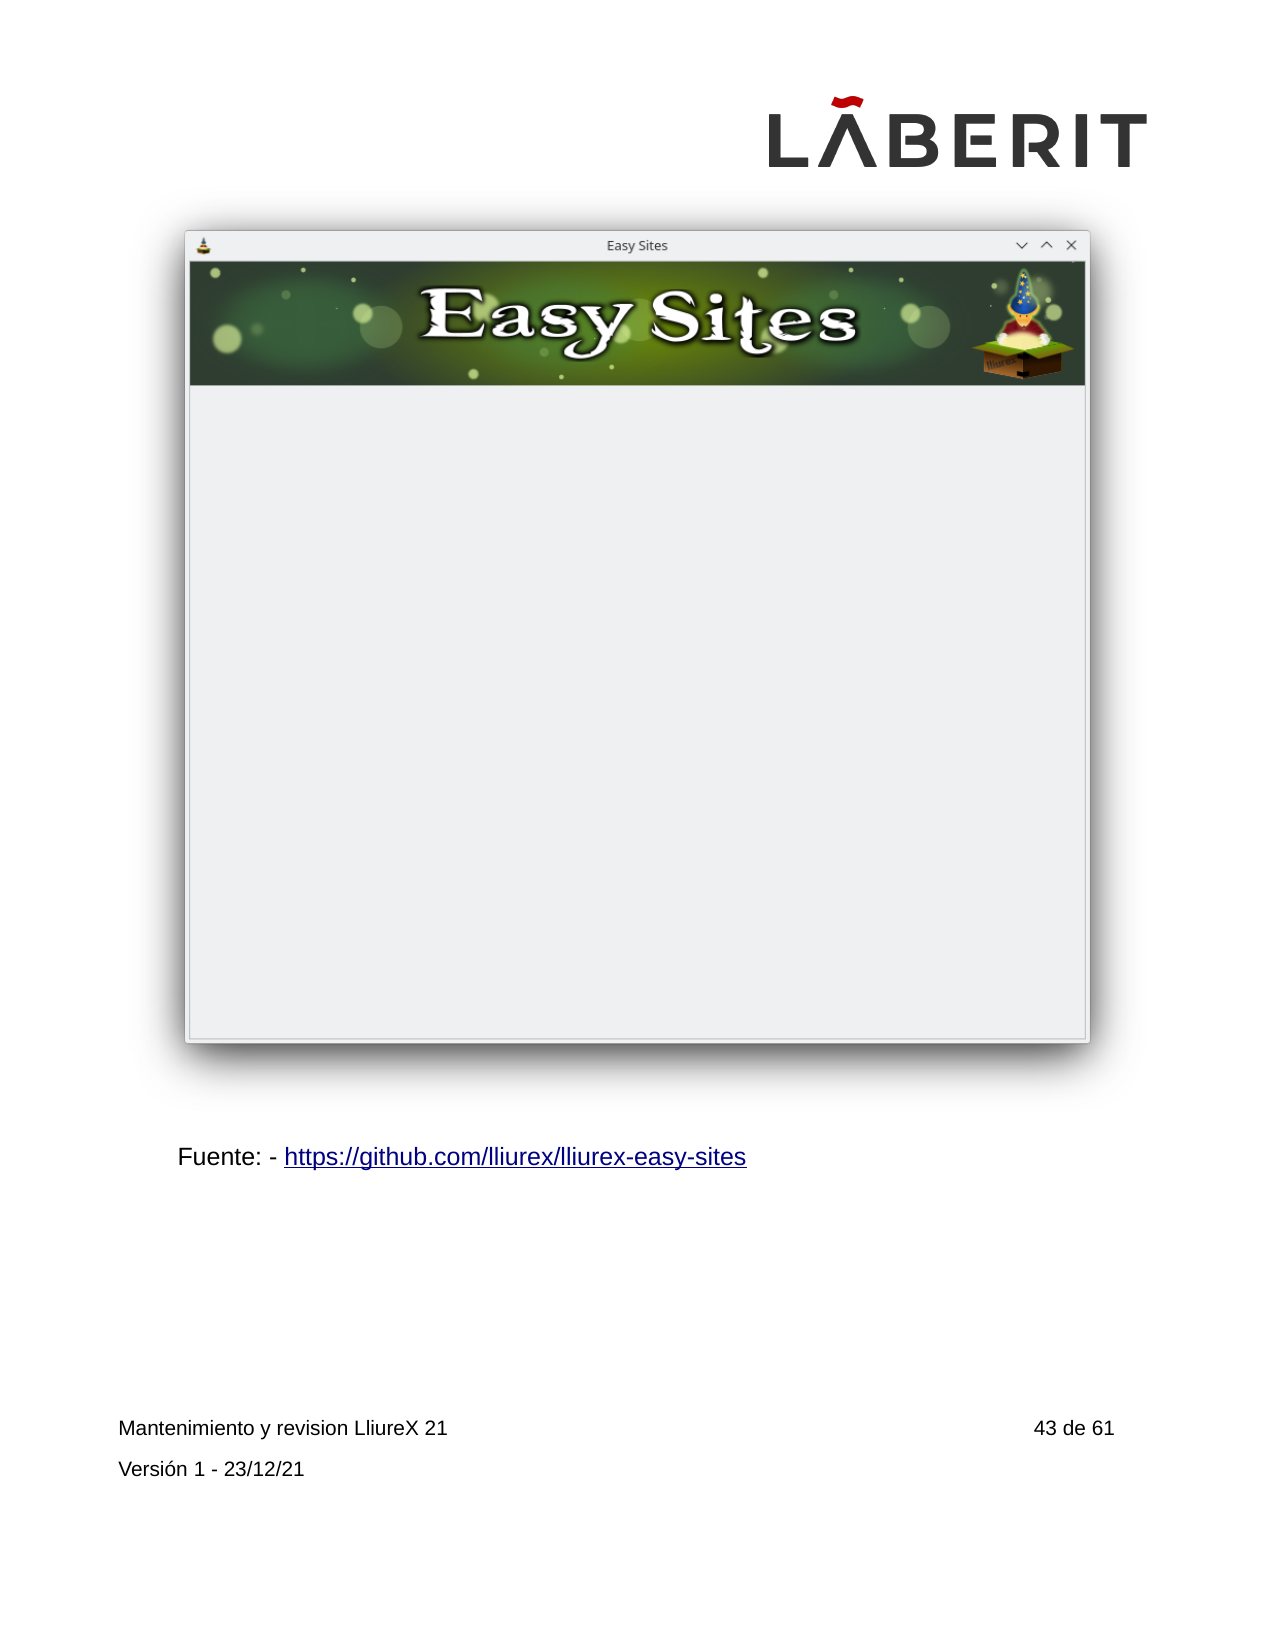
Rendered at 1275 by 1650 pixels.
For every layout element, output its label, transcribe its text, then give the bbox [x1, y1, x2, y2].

text Fuente: - https://github.com/lliurex/lliurex-easy-sites [118, 1142, 1157, 1171]
picture [769, 96, 1147, 167]
picture [118, 177, 1157, 1123]
